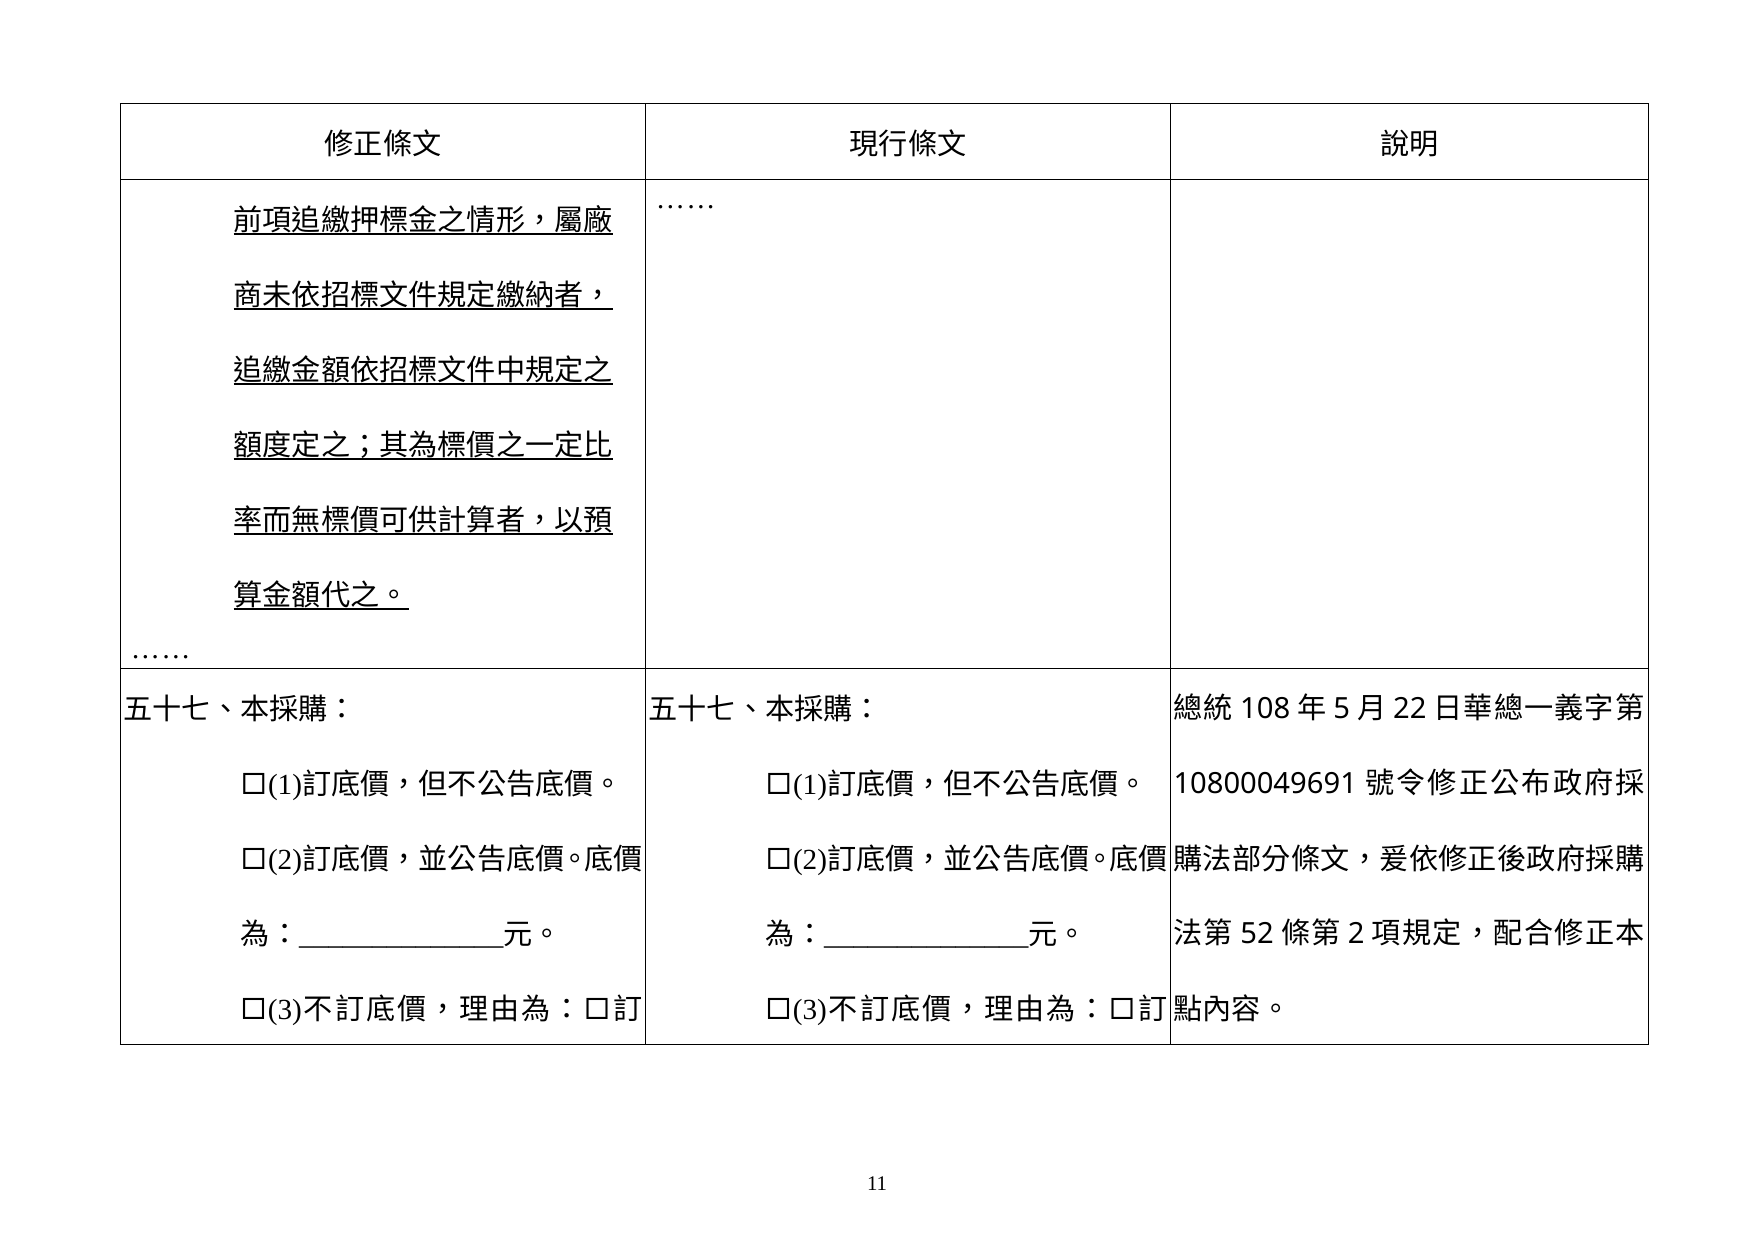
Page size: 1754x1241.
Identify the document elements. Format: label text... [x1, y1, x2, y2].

table_header 修正條文 [121, 104, 645, 179]
table_cell 總統108年5月22日華總一義字第10800049691號令修正公布政府採購法部分條文，爰依修正後政府採購法第52條第2項規定，配合修正本點內容。 [1171, 669, 1648, 1044]
table_cell [1171, 180, 1648, 668]
table_header 現行條文 [646, 104, 1170, 179]
table_cell …… [646, 180, 1170, 668]
table_cell 五十七、本採購： (1)訂底價，但不公告底價。 (2)訂底價，並公告底價。底價為：______________元。 (3)不訂底價，理由為：訂 [646, 669, 1170, 1044]
table_cell 前項追繳押標金之情形，屬廠商未依招標文件規定繳納者，追繳金額依招標文件中規定之額度定之；其為標價之一定比率而無標價可供計算者，以預算金額代之。 …… [121, 180, 645, 668]
table_cell 五十七、本採購： (1)訂底價，但不公告底價。 (2)訂底價，並公告底價。底價為：______________元。 (3)不訂底價，理由為：訂 [121, 669, 645, 1044]
table_header 說明 [1171, 104, 1648, 179]
